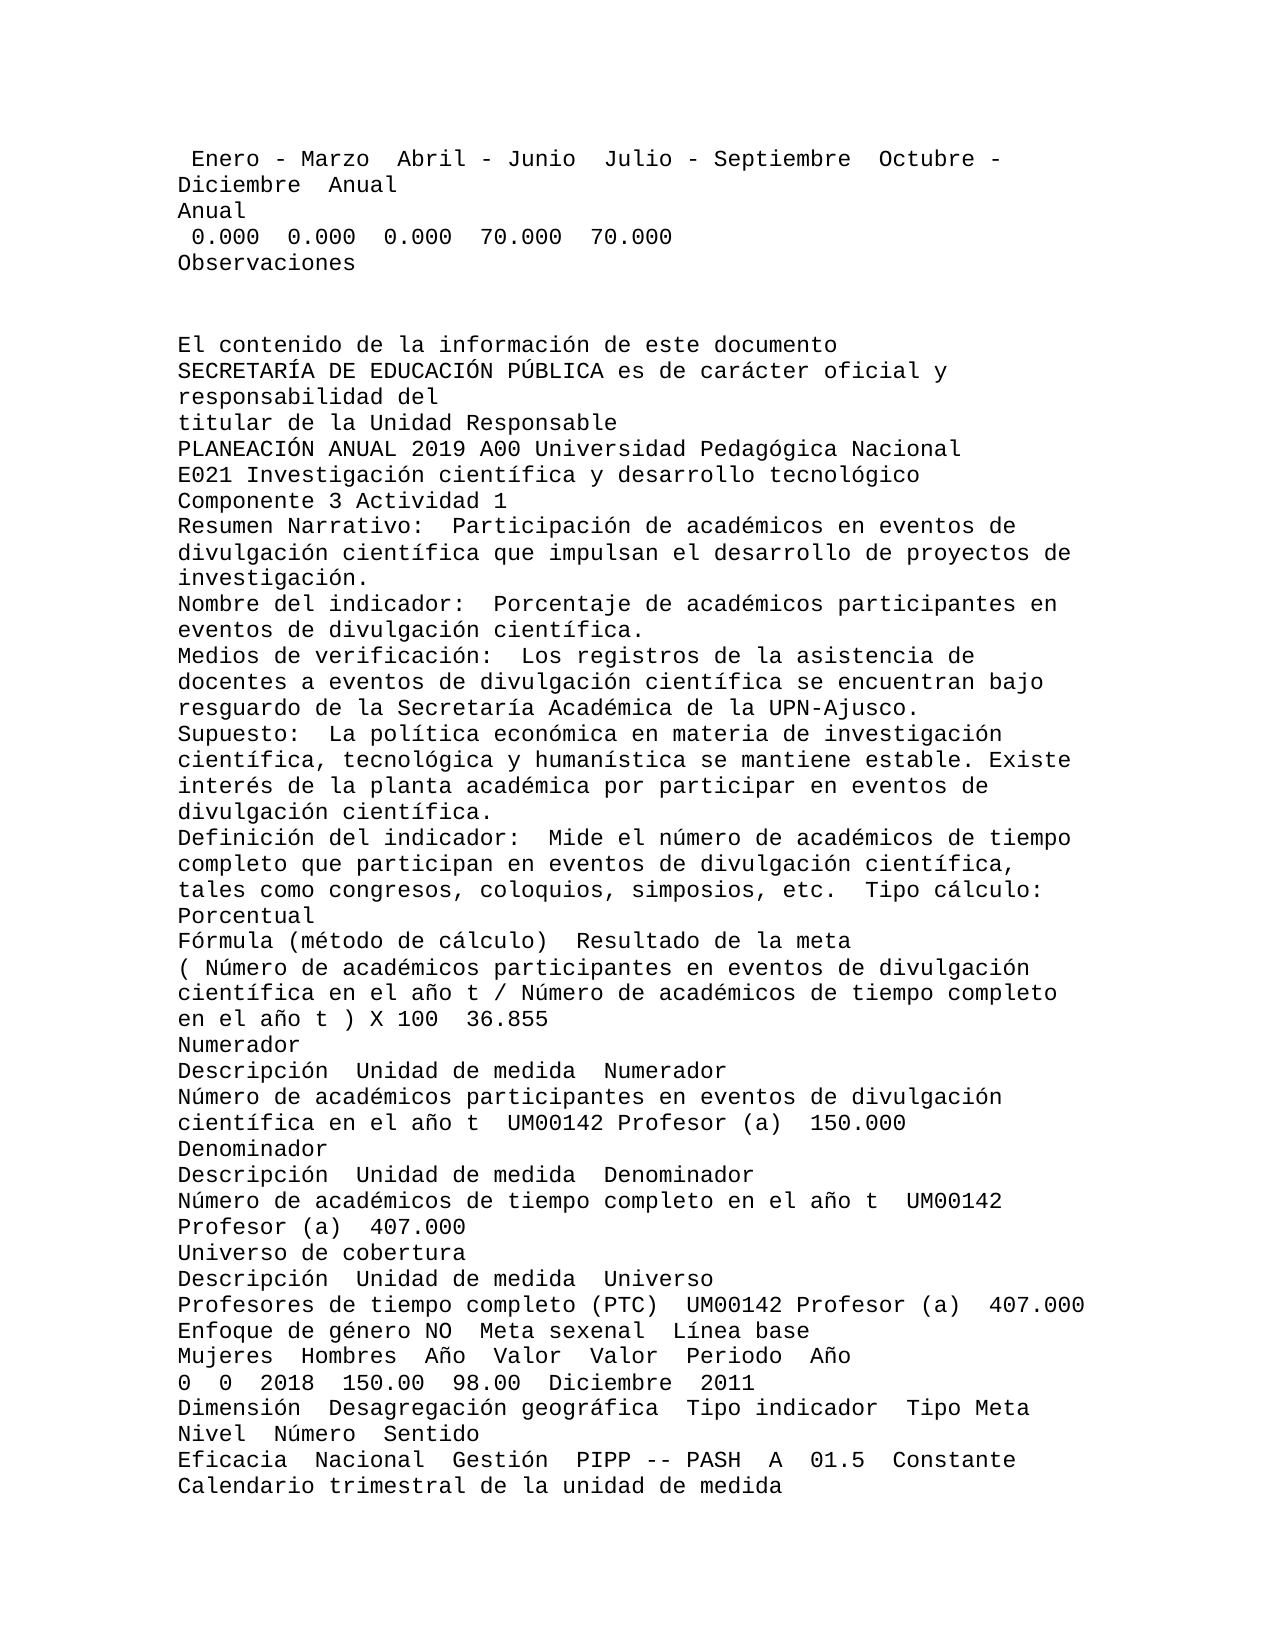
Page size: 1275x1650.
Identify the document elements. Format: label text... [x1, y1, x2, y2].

text Descripción Unidad de medida Universo [177, 1267, 1098, 1293]
text SECRETARÍA DE EDUCACIÓN PÚBLICA es de carácter oficial y responsabilidad del [177, 359, 1098, 411]
text Descripción Unidad de medida Numerador [177, 1059, 1098, 1086]
text Componente 3 Actividad 1 [177, 489, 1098, 515]
text Eficacia Nacional Gestión PIPP -- PASH A 01.5 Constante [177, 1449, 1098, 1474]
text Definición del indicador: Mide el número de académicos de tiempo completo que participan en eventos de divulgación científica, tales como congresos, coloquios, simposios, etc. Tipo cálculo: Porcentual [177, 826, 1098, 930]
text Denominador [177, 1137, 1098, 1163]
text Fórmula (método de cálculo) Resultado de la meta [177, 930, 1098, 956]
text Calendario trimestral de la unidad de medida [177, 1474, 1098, 1501]
text 0.000 0.000 0.000 70.000 70.000 [177, 225, 1098, 251]
text Número de académicos de tiempo completo en el año t UM00142 Profesor (a) 407.000 [177, 1189, 1098, 1241]
text ( Número de académicos participantes en eventos de divulgación científica en el año t / Número de académicos de tiempo completo en el año t ) X 100 36.855 [177, 956, 1098, 1034]
text Mujeres Hombres Año Valor Valor Periodo Año [177, 1345, 1098, 1371]
text Enfoque de género NO Meta sexenal Línea base [177, 1319, 1098, 1345]
text Dimensión Desagregación geográfica Tipo indicador Tipo Meta Nivel Número Sentido [177, 1397, 1098, 1449]
text Número de académicos participantes en eventos de divulgación científica en el año t UM00142 Profesor (a) 150.000 [177, 1086, 1098, 1137]
text Universo de cobertura [177, 1241, 1098, 1267]
text Enero - Marzo Abril - Junio Julio - Septiembre Octubre - Diciembre Anual [177, 148, 1098, 199]
text Nombre del indicador: Porcentaje de académicos participantes en eventos de divulgación científica. [177, 593, 1098, 644]
text El contenido de la información de este documento [177, 333, 1098, 359]
text Resumen Narrativo: Participación de académicos en eventos de divulgación científica que impulsan el desarrollo de proyectos de investigación. [177, 515, 1098, 593]
text PLANEACIÓN ANUAL 2019 A00 Universidad Pedagógica Nacional [177, 437, 1098, 463]
text E021 Investigación científica y desarrollo tecnológico [177, 463, 1098, 489]
text 0 0 2018 150.00 98.00 Diciembre 2011 [177, 1371, 1098, 1397]
text Descripción Unidad de medida Denominador [177, 1163, 1098, 1189]
text Numerador [177, 1034, 1098, 1059]
text titular de la Unidad Responsable [177, 411, 1098, 437]
text Observaciones [177, 251, 1098, 277]
text Supuesto: La política económica en materia de investigación científica, tecnológica y humanística se mantiene estable. Existe interés de la planta académica por participar en eventos de divulgación científica. [177, 722, 1098, 826]
text Anual [177, 199, 1098, 225]
text Medios de verificación: Los registros de la asistencia de docentes a eventos de divulgación científica se encuentran bajo resguardo de la Secretaría Académica de la UPN-Ajusco. [177, 644, 1098, 722]
text Profesores de tiempo completo (PTC) UM00142 Profesor (a) 407.000 [177, 1293, 1098, 1319]
